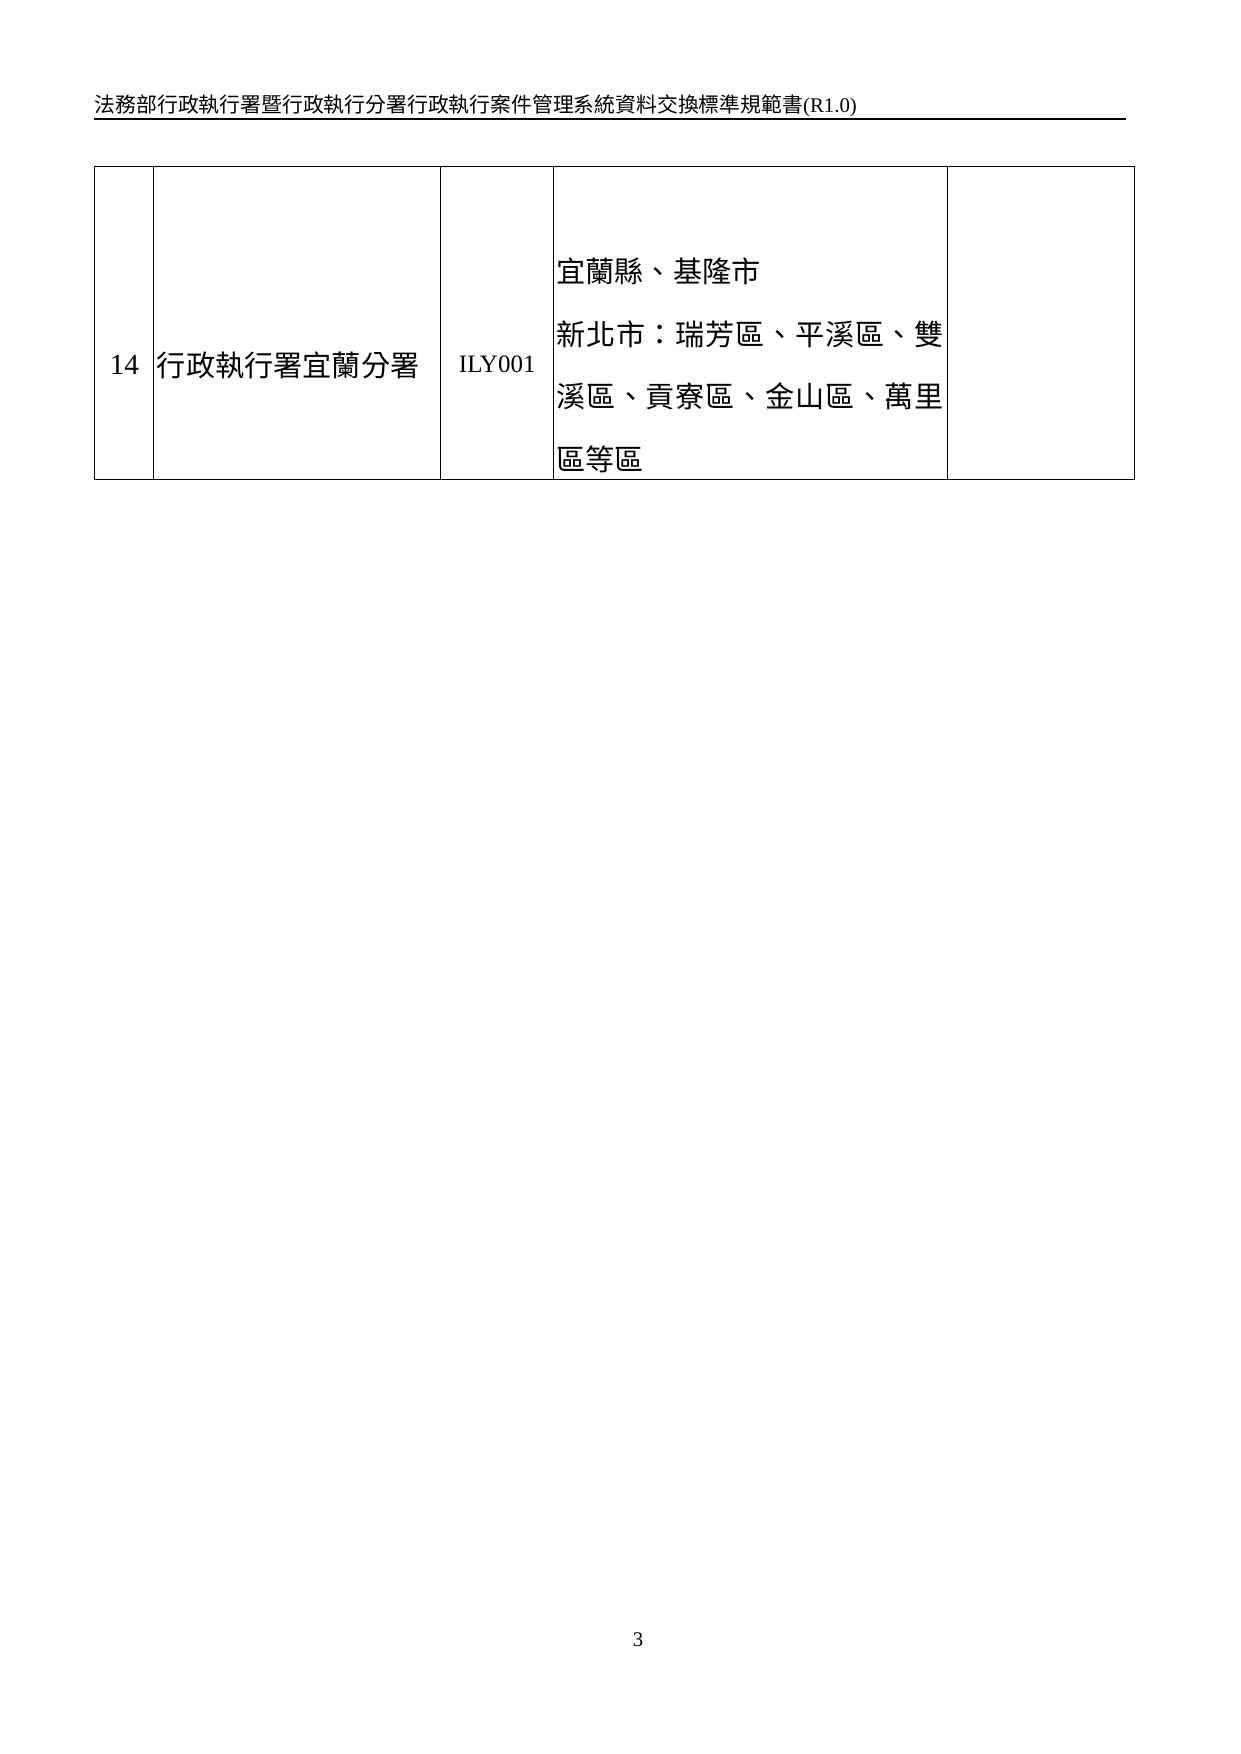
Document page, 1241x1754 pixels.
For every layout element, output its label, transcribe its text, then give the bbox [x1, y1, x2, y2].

table_cell 行政執行署宜蘭分署 [154, 167, 440, 478]
table_cell ILY001 [441, 167, 553, 478]
table_cell 14 [95, 167, 153, 478]
table_cell 宜蘭縣、基隆市 新北市：瑞芳區、平溪區、雙溪區、貢寮區、金山區、萬里區等區 [554, 167, 947, 478]
table_cell [948, 167, 1134, 478]
